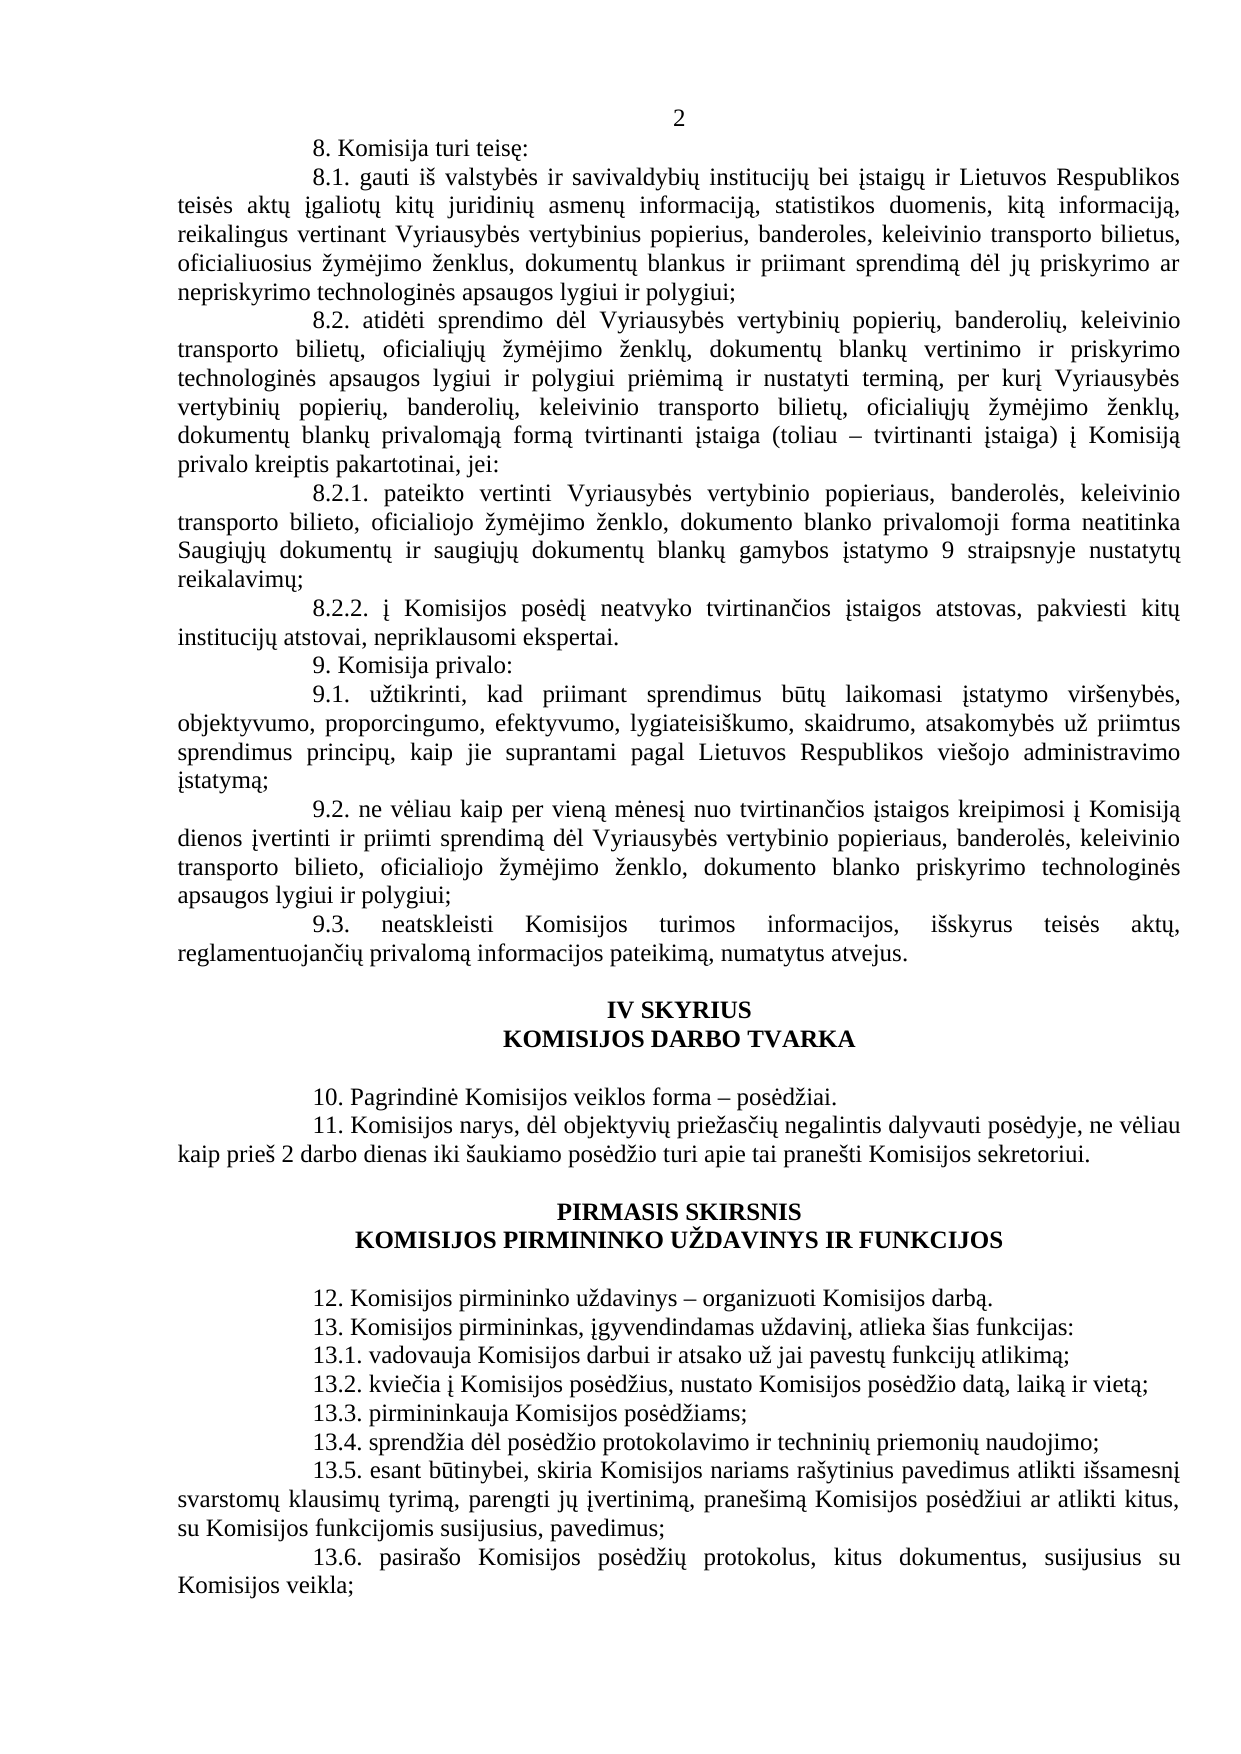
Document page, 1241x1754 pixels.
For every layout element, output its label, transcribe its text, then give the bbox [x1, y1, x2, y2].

text 8. Komisija turi teisę: [177, 133, 1181, 162]
text 8.2.1. pateikto vertinti Vyriausybės vertybinio popieriaus, banderolės, keleivinio transporto bilieto, oficialiojo žymėjimo ženklo, dokumento blanko privalomoji forma neatitinka Saugiųjų dokumentų ir saugiųjų dokumentų blankų gamybos įstatymo 9 straipsnyje nustatytų reikalavimų; [177, 478, 1181, 593]
text 13.5. esant būtinybei, skiria Komisijos nariams rašytinius pavedimus atlikti išsamesnį svarstomų klausimų tyrimą, parengti jų įvertinimą, pranešimą Komisijos posėdžiui ar atlikti kitus, su Komisijos funkcijomis susijusius, pavedimus; [177, 1455, 1181, 1542]
text 8.2.2. į Komisijos posėdį neatvyko tvirtinančios įstaigos atstovas, pakviesti kitų institucijų atstovai, nepriklausomi ekspertai. [177, 593, 1181, 650]
text 9.3. neatskleisti Komisijos turimos informacijos, išskyrus teisės aktų, reglamentuojančių privalomą informacijos pateikimą, numatytus atvejus. [177, 909, 1181, 967]
text 13.3. pirmininkauja Komisijos posėdžiams; [177, 1398, 1181, 1427]
text PIRMASIS SKIRSNIS [177, 1197, 1181, 1225]
text KOMISIJOS PIRMININKO UŽDAVINYS IR FUNKCIJOS [177, 1225, 1181, 1254]
text 13.4. sprendžia dėl posėdžio protokolavimo ir techninių priemonių naudojimo; [177, 1427, 1181, 1455]
text 13. Komisijos pirmininkas, įgyvendindamas uždavinį, atlieka šias funkcijas: [177, 1312, 1181, 1340]
text 9.1. užtikrinti, kad priimant sprendimus būtų laikomasi įstatymo viršenybės, objektyvumo, proporcingumo, efektyvumo, lygiateisiškumo, skaidrumo, atsakomybės už priimtus sprendimus principų, kaip jie suprantami pagal Lietuvos Respublikos viešojo administravimo įstatymą; [177, 679, 1181, 794]
text 13.2. kviečia į Komisijos posėdžius, nustato Komisijos posėdžio datą, laiką ir vietą; [177, 1369, 1181, 1398]
text 8.2. atidėti sprendimo dėl Vyriausybės vertybinių popierių, banderolių, keleivinio transporto bilietų, oficialiųjų žymėjimo ženklų, dokumentų blankų vertinimo ir priskyrimo technologinės apsaugos lygiui ir polygiui priėmimą ir nustatyti terminą, per kurį Vyriausybės vertybinių popierių, banderolių, keleivinio transporto bilietų, oficialiųjų žymėjimo ženklų, dokumentų blankų privalomąją formą tvirtinanti įstaiga (toliau – tvirtinanti įstaiga) į Komisiją privalo kreiptis pakartotinai, jei: [177, 305, 1181, 478]
text 10. Pagrindinė Komisijos veiklos forma – posėdžiai. [177, 1082, 1181, 1110]
text 8.1. gauti iš valstybės ir savivaldybių institucijų bei įstaigų ir Lietuvos Respublikos teisės aktų įgaliotų kitų juridinių asmenų informaciją, statistikos duomenis, kitą informaciją, reikalingus vertinant Vyriausybės vertybinius popierius, banderoles, keleivinio transporto bilietus, oficialiuosius žymėjimo ženklus, dokumentų blankus ir priimant sprendimą dėl jų priskyrimo ar nepriskyrimo technologinės apsaugos lygiui ir polygiui; [177, 162, 1181, 305]
text 13.6. pasirašo Komisijos posėdžių protokolus, kitus dokumentus, susijusius su Komisijos veikla; [177, 1542, 1181, 1599]
text IV SKYRIUS [177, 995, 1181, 1024]
text 12. Komisijos pirmininko uždavinys – organizuoti Komisijos darbą. [177, 1283, 1181, 1312]
text 9.2. ne vėliau kaip per vieną mėnesį nuo tvirtinančios įstaigos kreipimosi į Komisiją dienos įvertinti ir priimti sprendimą dėl Vyriausybės vertybinio popieriaus, banderolės, keleivinio transporto bilieto, oficialiojo žymėjimo ženklo, dokumento blanko priskyrimo technologinės apsaugos lygiui ir polygiui; [177, 794, 1181, 909]
text KOMISIJOS DARBO TVARKA [177, 1024, 1181, 1053]
text 13.1. vadovauja Komisijos darbui ir atsako už jai pavestų funkcijų atlikimą; [177, 1340, 1181, 1369]
text 9. Komisija privalo: [177, 650, 1181, 679]
text 11. Komisijos narys, dėl objektyvių priežasčių negalintis dalyvauti posėdyje, ne vėliau kaip prieš 2 darbo dienas iki šaukiamo posėdžio turi apie tai pranešti Komisijos sekretoriui. [177, 1110, 1181, 1168]
